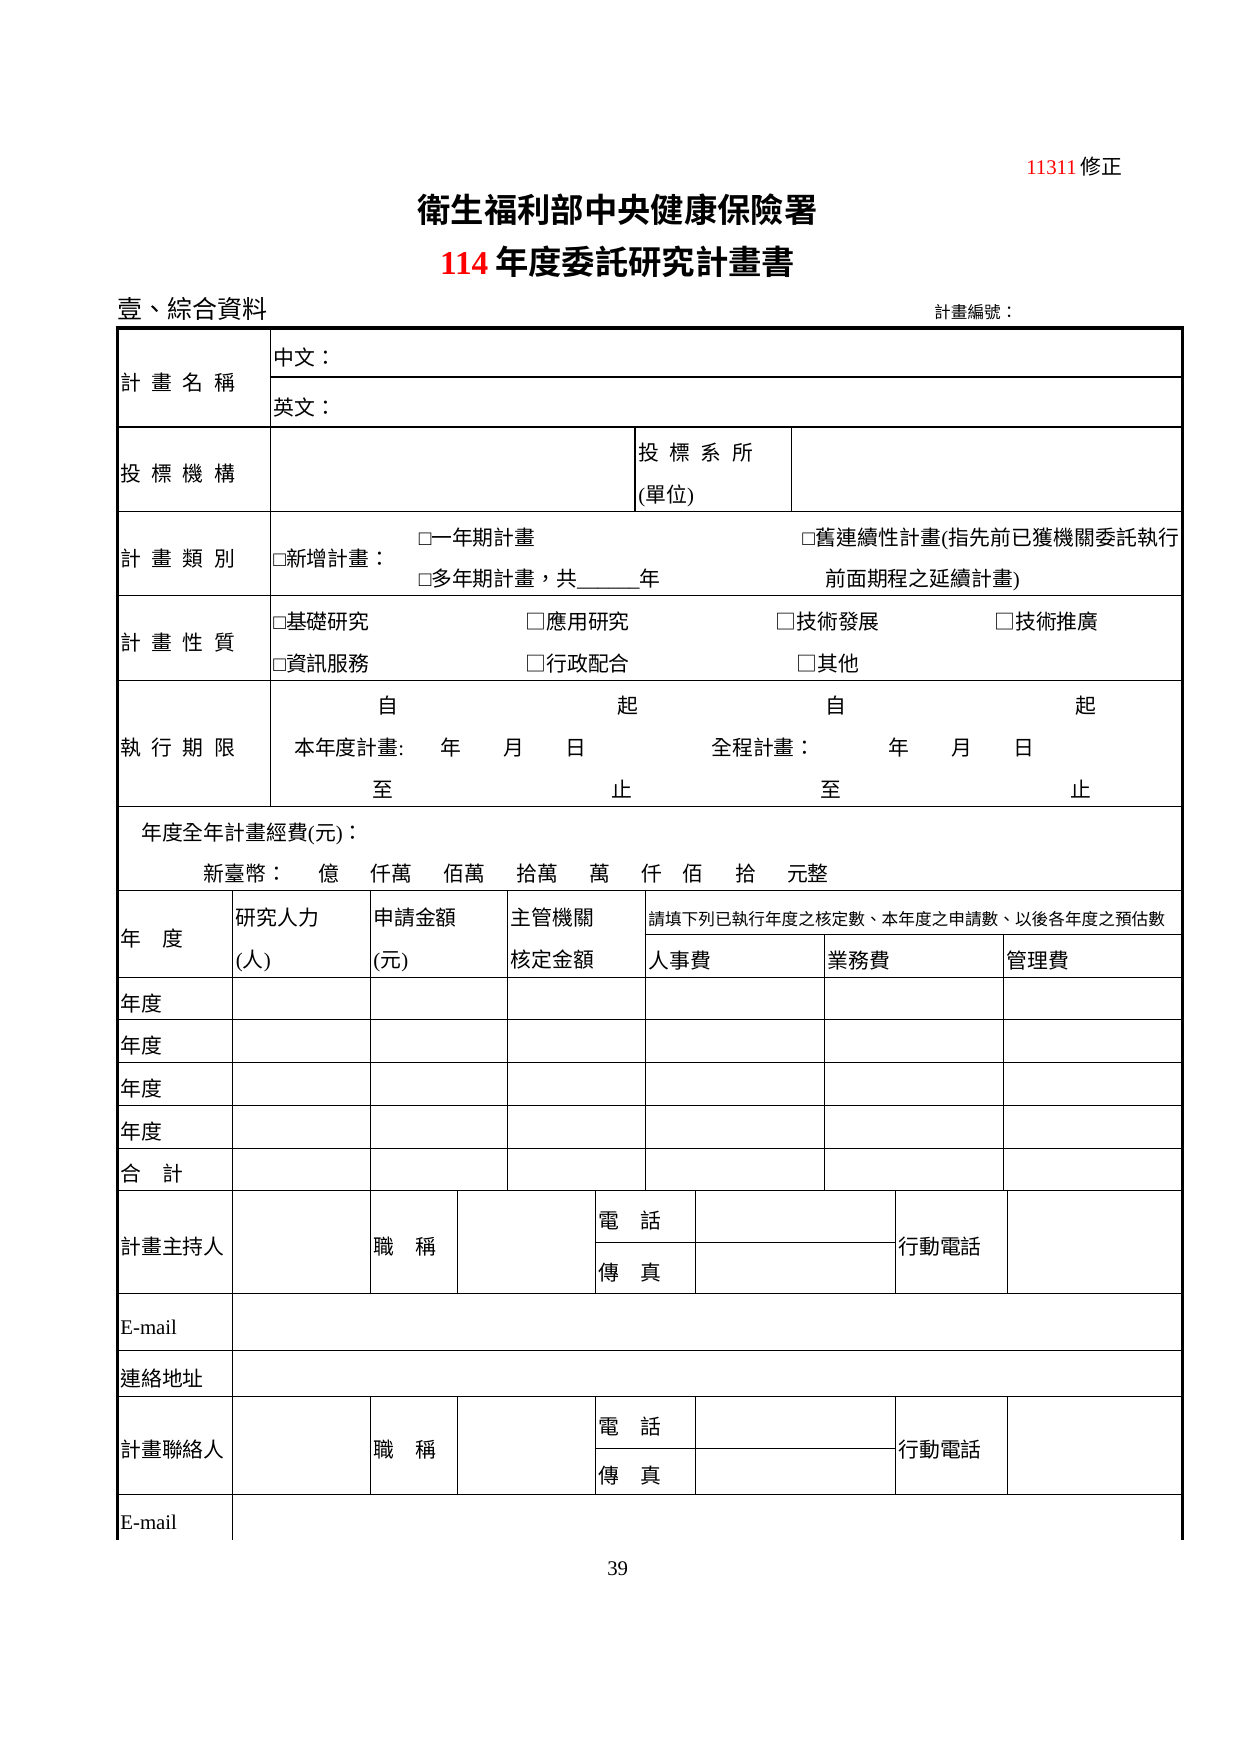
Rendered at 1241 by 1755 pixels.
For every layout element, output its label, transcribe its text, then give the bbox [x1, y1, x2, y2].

table_cell [233, 1106, 370, 1147]
table_cell [271, 428, 634, 511]
table_cell 傳 真 [596, 1449, 695, 1494]
table_cell 計 畫 性 質 [119, 596, 270, 679]
table_cell [233, 1294, 1181, 1350]
table_cell [371, 1063, 507, 1105]
table_cell 行動電話 [896, 1191, 1007, 1293]
table_header 中文： [271, 330, 1181, 376]
table_cell [371, 1020, 507, 1062]
table_cell 主管機關 核定金額 [508, 891, 645, 977]
table_cell [825, 1063, 1003, 1105]
table_cell 合 計 [119, 1149, 232, 1190]
table_cell [825, 978, 1003, 1019]
text 衛生福利部中央健康保險署 [117, 181, 1117, 233]
table_cell [371, 978, 507, 1019]
table_cell 行動電話 [896, 1397, 1007, 1494]
table_cell □基礎研究 □應用研究 □技術發展 □技術推廣 □資訊服務 □行政配合 □其他 [271, 596, 1181, 679]
table_cell [646, 1106, 824, 1147]
table_cell □一年期計畫 □多年期計畫，共______年 [416, 512, 799, 595]
table_cell [646, 1149, 824, 1190]
table_cell [646, 978, 824, 1019]
table_cell 英文： [271, 378, 1181, 426]
table_cell 投 標 機 構 [119, 428, 270, 511]
table_cell [1004, 1106, 1181, 1147]
table_cell [508, 1020, 645, 1062]
table_cell [233, 1191, 370, 1293]
table_cell [1004, 1020, 1181, 1062]
table_cell 研究人力 (人) [233, 891, 370, 977]
table_cell [696, 1191, 895, 1242]
table_cell 連絡地址 [119, 1351, 232, 1396]
table_cell 電 話 [596, 1191, 695, 1242]
table_cell 自 起 自 起 本年度計畫: 年 月 日 全程計畫： 年 月 日 至 止 至 止 [271, 681, 1181, 806]
table_header 計 畫 名 稱 [119, 330, 270, 426]
table_cell □新增計畫： [271, 512, 416, 595]
table_cell 傳 真 [596, 1243, 695, 1293]
text 壹、綜合資料 計畫編號： [117, 285, 1117, 326]
table_cell [646, 1063, 824, 1105]
table_cell 計畫主持人 [119, 1191, 232, 1293]
table_cell 年度 [119, 1063, 232, 1105]
table_cell [646, 1020, 824, 1062]
table_cell 年 度 [119, 891, 232, 977]
table_cell 執 行 期 限 [119, 681, 270, 806]
table_cell 年度 [119, 1020, 232, 1062]
table_cell 年度 [119, 1106, 232, 1147]
table_cell [508, 1106, 645, 1147]
table_cell [825, 1149, 1003, 1190]
table_cell [696, 1397, 895, 1447]
table_cell [458, 1191, 595, 1293]
table_cell 職 稱 [371, 1191, 457, 1293]
text 114年度委託研究計畫書 [117, 233, 1117, 285]
table_cell 投 標 系 所 (單位) [636, 428, 791, 511]
table_cell [508, 1149, 645, 1190]
table_cell 計畫聯絡人 [119, 1397, 232, 1494]
table_cell 年度全年計畫經費(元)： 新臺幣： 億 仟萬 佰萬 拾萬 萬 仟 佰 拾 元整 [119, 807, 1181, 890]
table_cell [371, 1106, 507, 1147]
table_cell 人事費 [646, 935, 824, 977]
table_cell [371, 1149, 507, 1190]
table_cell [233, 1351, 1181, 1396]
table_cell [1008, 1397, 1181, 1494]
table_cell [233, 1063, 370, 1105]
table_cell E-mail [119, 1294, 232, 1350]
table_cell [233, 1495, 1181, 1539]
table_cell [233, 978, 370, 1019]
table_cell [825, 1020, 1003, 1062]
table_cell [458, 1397, 595, 1494]
table_cell 電 話 [596, 1397, 695, 1447]
table_cell [233, 1020, 370, 1062]
table_cell [1008, 1191, 1181, 1293]
table_cell [825, 1106, 1003, 1147]
table_cell □舊連續性計畫(指先前已獲機關委託執行前面期程之延續計畫) [799, 512, 1181, 595]
table_cell [696, 1449, 895, 1494]
table_cell [1004, 978, 1181, 1019]
table_cell [233, 1397, 370, 1494]
table_cell 年度 [119, 978, 232, 1019]
table_cell 業務費 [825, 935, 1003, 977]
table_cell [508, 978, 645, 1019]
table_cell [696, 1243, 895, 1293]
table_cell 管理費 [1004, 935, 1181, 977]
table_cell [233, 1149, 370, 1190]
table_cell [508, 1063, 645, 1105]
table_cell E-mail [119, 1495, 232, 1539]
table_cell [792, 428, 1181, 511]
table_cell 計 畫 類 別 [119, 512, 270, 595]
table_cell 職 稱 [371, 1397, 457, 1494]
table_cell [1004, 1149, 1181, 1190]
table_cell 請填下列已執行年度之核定數、本年度之申請數、以後各年度之預估數 [646, 891, 1181, 934]
table_cell 申請金額 (元) [371, 891, 507, 977]
table_cell [1004, 1063, 1181, 1105]
